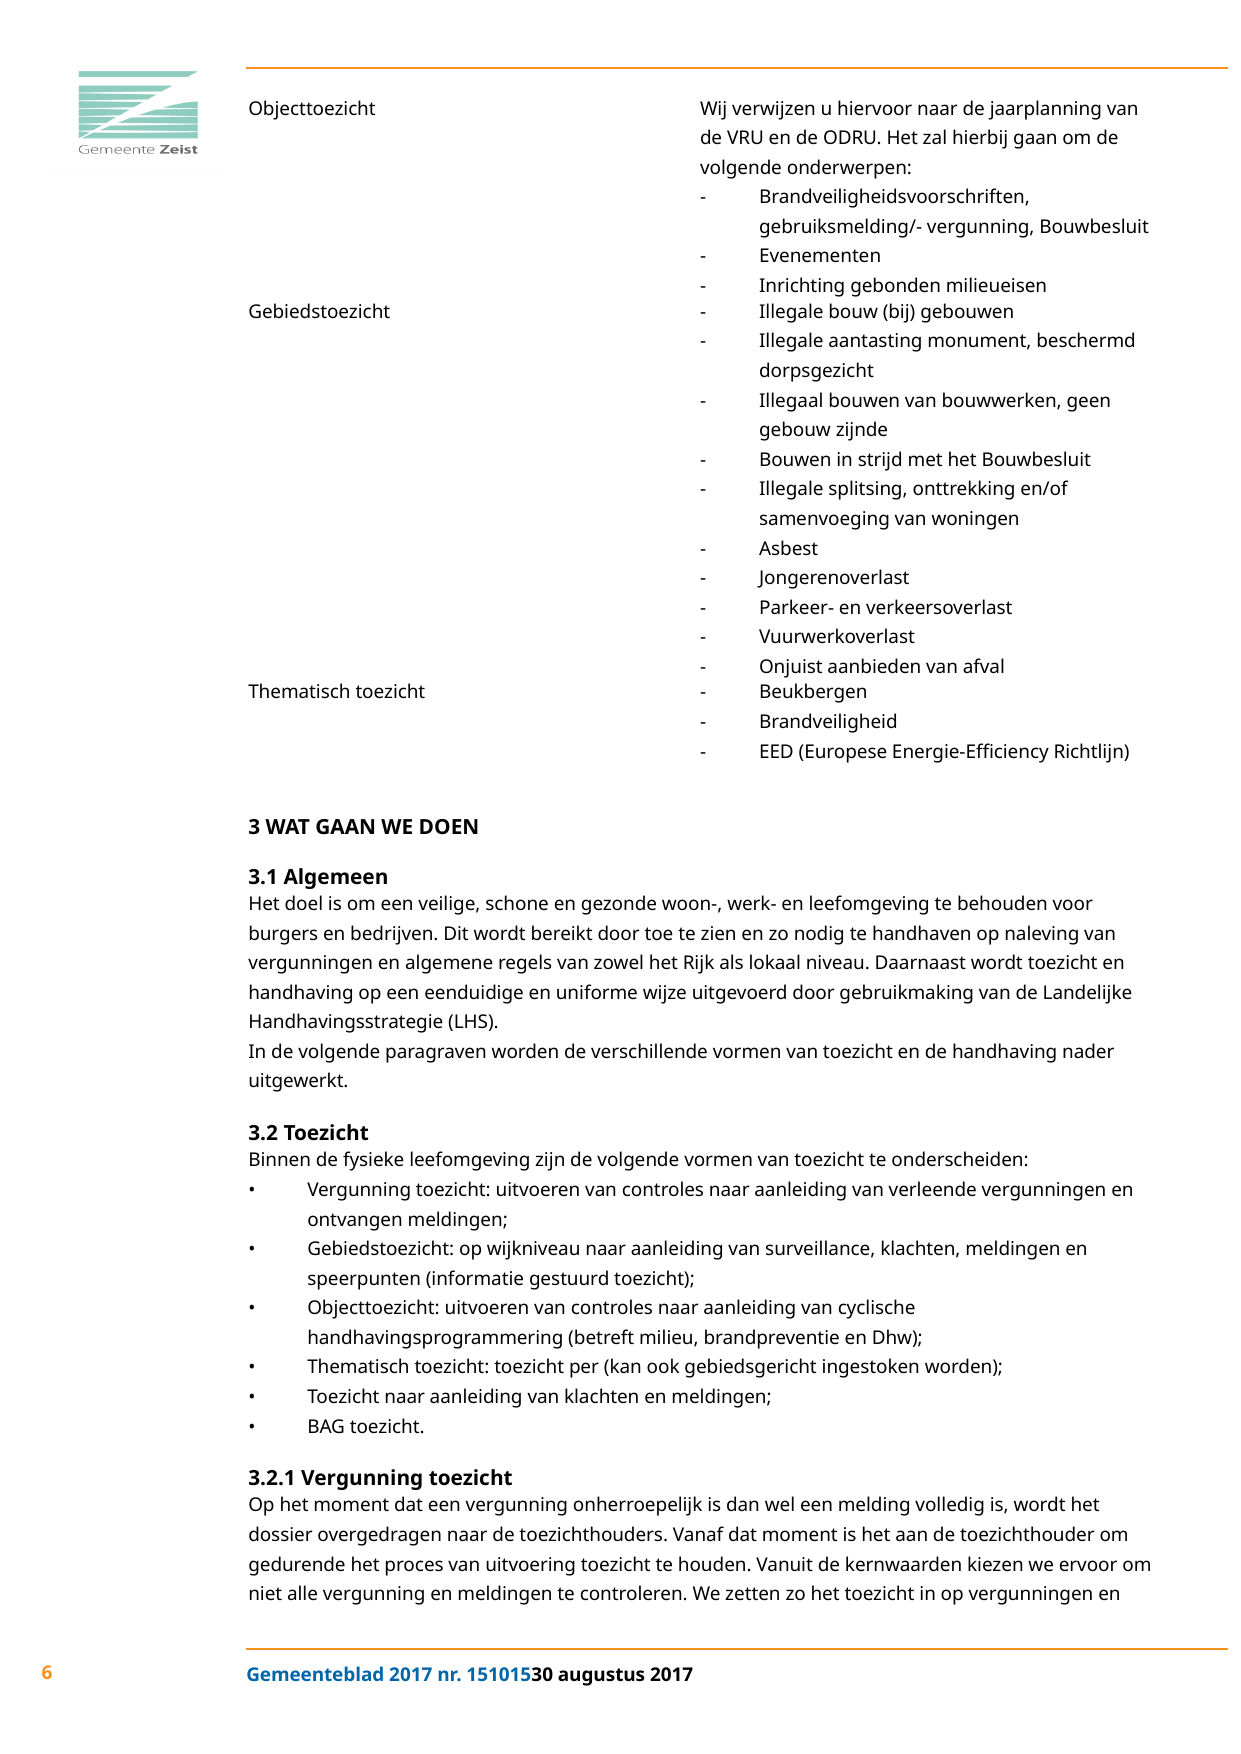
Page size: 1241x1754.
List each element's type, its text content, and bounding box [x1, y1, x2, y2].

list Objecttoezicht: uitvoeren van controles naar aanleiding van cyclische handhavingsprogrammering (betreft milieu, brandpreventie en Dhw); [248, 1294, 1152, 1350]
table_cell Objecttoezicht [248, 95, 700, 298]
list Thematisch toezicht: toezicht per (kan ook gebiedsgericht ingestoken worden); [248, 1354, 1152, 1379]
text In de volgende paragraven worden de verschillende vormen van toezicht en de handhaving nader uitgewerkt. [248, 1038, 1152, 1093]
text Het doel is om een veilige, schone en gezonde woon-, werk- en leefomgeving te behouden voor burgers en bedrijven. Dit wordt bereikt door toe te zien en zo nodig te handhaven op naleving van vergunningen en algemene regels van zowel het Rijk als lokaal niveau. Daarnaast wordt toezicht en handhaving op een eenduidige en uniforme wijze uitgevoerd door gebruikmaking van de Landelijke Handhavingsstrategie (LHS). [248, 890, 1152, 1034]
list Toezicht naar aanleiding van klachten en meldingen; [248, 1383, 1152, 1409]
table_cell Wij verwijzen u hiervoor naar de jaarplanning van de VRU en de ODRU. Het zal hierbij gaan om de volgende onderwerpen: Brandveiligheidsvoorschriften, gebruiksmelding/- vergunning, Bouwbesluit Evenementen Inrichting gebonden milieueisen [700, 95, 1152, 298]
text 3.2 Toezicht [248, 1118, 1152, 1147]
list Gebiedstoezicht: op wijkniveau naar aanleiding van surveillance, klachten, meldingen en speerpunten (informatie gestuurd toezicht); [248, 1235, 1152, 1291]
table_cell Beukbergen Brandveiligheid EED (Europese Energie-Efficiency Richtlijn) [700, 679, 1152, 764]
text 3.1 Algemeen [248, 862, 1152, 890]
table_cell Thematisch toezicht [248, 679, 700, 764]
list Vergunning toezicht: uitvoeren van controles naar aanleiding van verleende vergunningen en ontvangen meldingen; [248, 1176, 1152, 1231]
list BAG toezicht. [248, 1413, 1152, 1438]
table_cell Gebiedstoezicht [248, 298, 700, 679]
text 3 WAT GAAN WE DOEN [248, 812, 1152, 841]
text 3.2.1 Vergunning toezicht [248, 1463, 1152, 1492]
picture [41, 47, 231, 172]
text Binnen de fysieke leefomgeving zijn de volgende vormen van toezicht te onderscheiden: [248, 1147, 1152, 1172]
table_cell Illegale bouw (bij) gebouwen Illegale aantasting monument, beschermd dorpsgezicht Illegaal bouwen van bouwwerken, geen gebouw zijnde Bouwen in strijd met het Bouwbesluit Illegale splitsing, onttrekking en/of samenvoeging van woningen Asbest Jongerenoverlast Parkeer- en verkeersoverlast Vuurwerkoverlast Onjuist aanbieden van afval [700, 298, 1152, 679]
text Op het moment dat een vergunning onherroepelijk is dan wel een melding volledig is, wordt het dossier overgedragen naar de toezichthouders. Vanaf dat moment is het aan de toezichthouder om gedurende het proces van uitvoering toezicht te houden. Vanuit de kernwaarden kiezen we ervoor om niet alle vergunning en meldingen te controleren. We zetten zo het toezicht in op vergunningen en [248, 1492, 1152, 1606]
